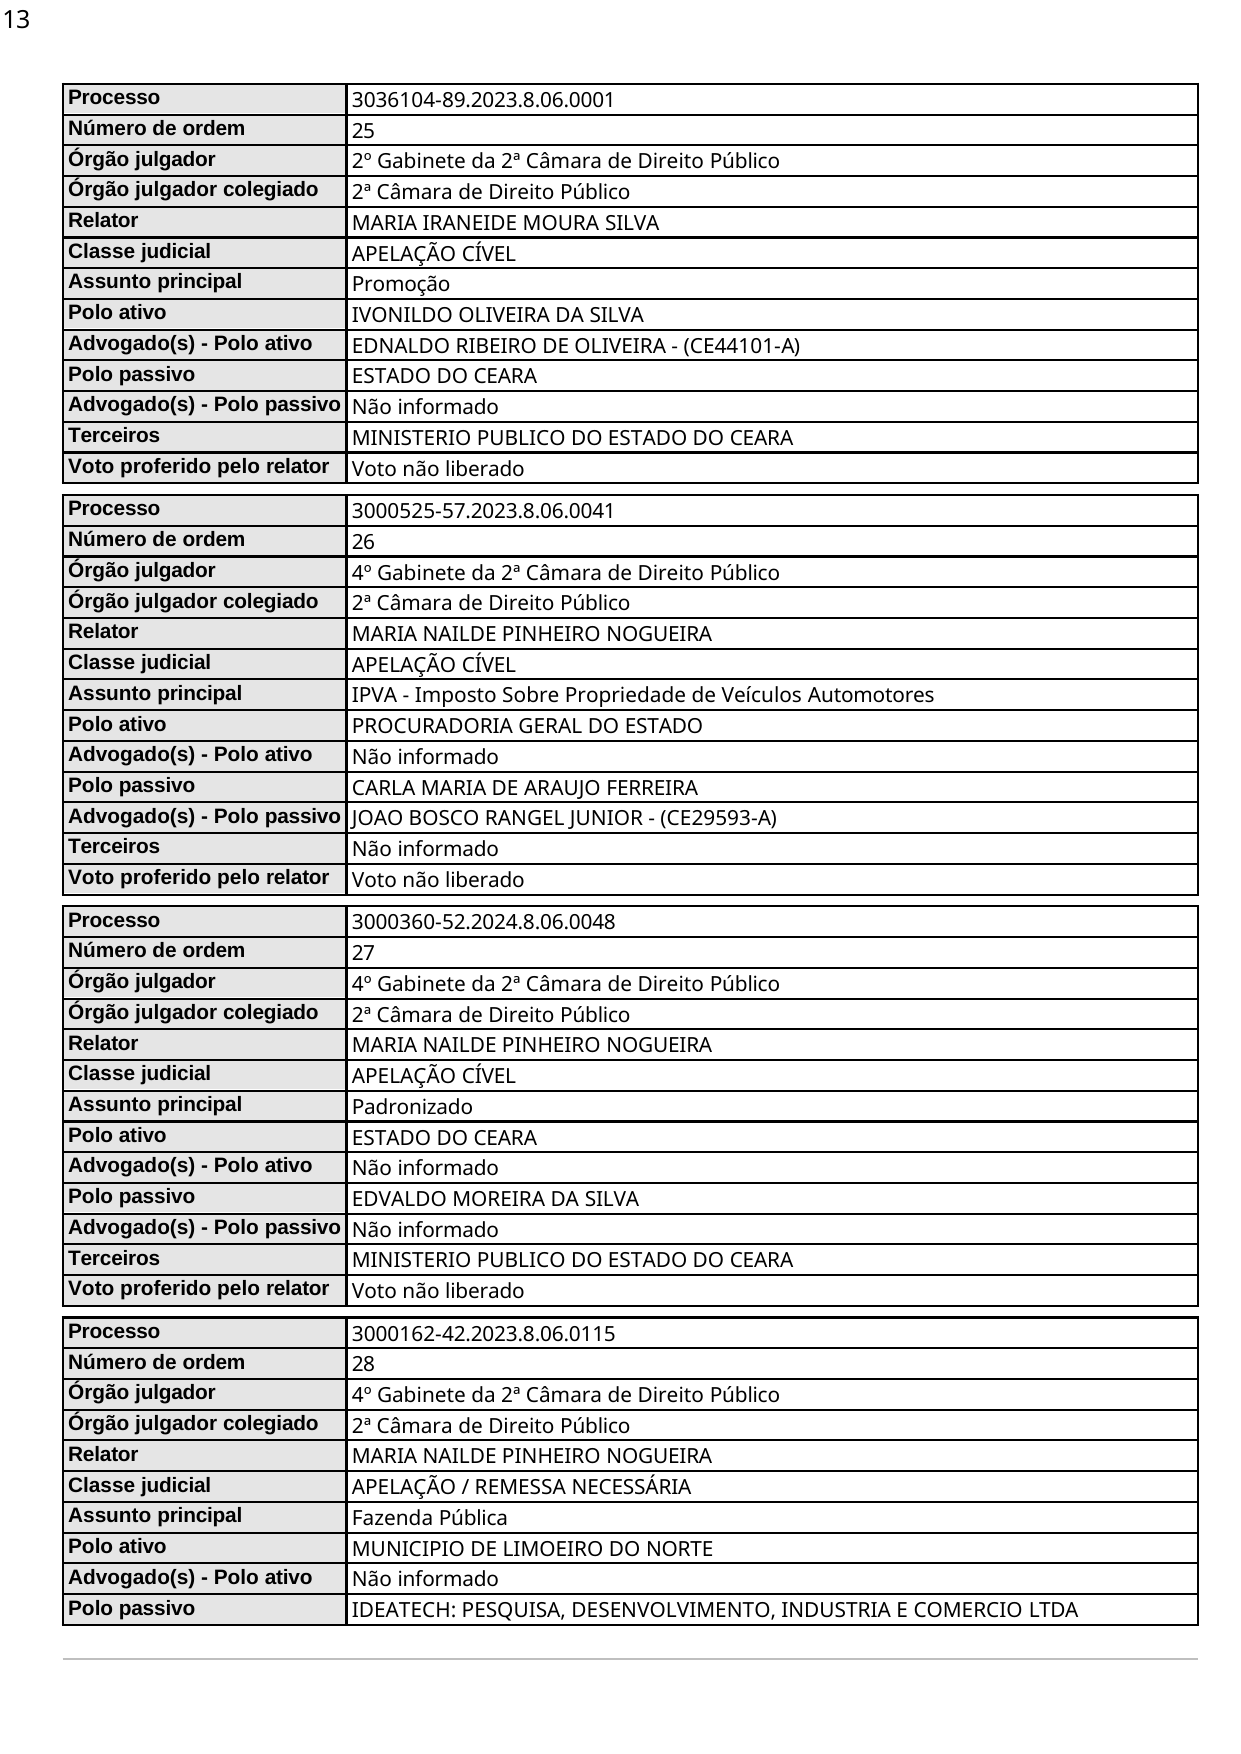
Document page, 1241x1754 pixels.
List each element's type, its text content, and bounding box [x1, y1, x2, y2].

table_cell Não informado [348, 392, 1197, 421]
table_cell Órgão julgador [64, 969, 345, 997]
table_cell 26 [348, 527, 1197, 555]
table_cell JOAO BOSCO RANGEL JUNIOR - (CE29593-A) [348, 803, 1197, 832]
table_header 3036104-89.2023.8.06.0001 [348, 85, 1197, 113]
table_cell Voto proferido pelo relator [64, 454, 345, 482]
table_cell Polo passivo [64, 1184, 345, 1212]
table_cell Padronizado [348, 1092, 1197, 1120]
table_cell MARIA NAILDE PINHEIRO NOGUEIRA [348, 619, 1197, 648]
table_cell MINISTERIO PUBLICO DO ESTADO DO CEARA [348, 1245, 1197, 1274]
table_cell Relator [64, 208, 345, 236]
table_cell Advogado(s) - Polo passivo [64, 392, 345, 421]
table_cell Assunto principal [64, 1092, 345, 1120]
table_cell PROCURADORIA GERAL DO ESTADO [348, 711, 1197, 740]
table_header 3000525-57.2023.8.06.0041 [348, 496, 1197, 525]
table_cell Órgão julgador colegiado [64, 1411, 345, 1439]
table_cell Terceiros [64, 834, 345, 863]
table_cell Polo ativo [64, 1534, 345, 1562]
table_cell Voto proferido pelo relator [64, 865, 345, 893]
table_header Processo [64, 1319, 345, 1347]
table_cell Advogado(s) - Polo ativo [64, 1564, 345, 1593]
table_cell Terceiros [64, 1245, 345, 1274]
table_cell Promoção [348, 269, 1197, 298]
table_cell Órgão julgador [64, 558, 345, 586]
table_header 3000360-52.2024.8.06.0048 [348, 907, 1197, 936]
table_cell 4º Gabinete da 2ª Câmara de Direito Público [348, 558, 1197, 586]
table_cell Número de ordem [64, 1349, 345, 1378]
table_cell Advogado(s) - Polo ativo [64, 742, 345, 771]
table_cell EDVALDO MOREIRA DA SILVA [348, 1184, 1197, 1212]
table_cell Advogado(s) - Polo ativo [64, 331, 345, 359]
table_cell Número de ordem [64, 116, 345, 144]
table_cell Não informado [348, 742, 1197, 771]
table_header Processo [64, 85, 345, 113]
table_cell Advogado(s) - Polo passivo [64, 803, 345, 832]
table_cell Polo ativo [64, 711, 345, 740]
table_cell 28 [348, 1349, 1197, 1378]
table_cell IDEATECH: PESQUISA, DESENVOLVIMENTO, INDUSTRIA E COMERCIO LTDA [348, 1595, 1197, 1624]
table_cell APELAÇÃO CÍVEL [348, 1061, 1197, 1089]
table_cell APELAÇÃO CÍVEL [348, 239, 1197, 267]
table_cell 2ª Câmara de Direito Público [348, 1411, 1197, 1439]
table_cell IPVA - Imposto Sobre Propriedade de Veículos Automotores [348, 680, 1197, 709]
table_cell 4º Gabinete da 2ª Câmara de Direito Público [348, 1380, 1197, 1409]
table_cell Não informado [348, 1215, 1197, 1243]
table_cell ESTADO DO CEARA [348, 361, 1197, 390]
table_cell 2º Gabinete da 2ª Câmara de Direito Público [348, 146, 1197, 175]
table_cell Fazenda Pública [348, 1503, 1197, 1532]
table_cell Voto não liberado [348, 865, 1197, 893]
table_cell MINISTERIO PUBLICO DO ESTADO DO CEARA [348, 423, 1197, 451]
table_cell Polo passivo [64, 773, 345, 801]
table_cell Não informado [348, 1564, 1197, 1593]
table_cell MARIA NAILDE PINHEIRO NOGUEIRA [348, 1441, 1197, 1470]
table_cell Voto não liberado [348, 1276, 1197, 1305]
table_cell Polo ativo [64, 300, 345, 328]
table_header Processo [64, 496, 345, 525]
table_cell Classe judicial [64, 239, 345, 267]
table_cell Assunto principal [64, 269, 345, 298]
table_cell 2ª Câmara de Direito Público [348, 588, 1197, 617]
table_cell CARLA MARIA DE ARAUJO FERREIRA [348, 773, 1197, 801]
table_cell Advogado(s) - Polo ativo [64, 1153, 345, 1182]
table_cell Assunto principal [64, 680, 345, 709]
table_cell Voto não liberado [348, 454, 1197, 482]
table_cell 2ª Câmara de Direito Público [348, 1000, 1197, 1028]
table_cell ESTADO DO CEARA [348, 1123, 1197, 1151]
table_cell Número de ordem [64, 527, 345, 555]
table_cell Polo ativo [64, 1123, 345, 1151]
table_cell EDNALDO RIBEIRO DE OLIVEIRA - (CE44101-A) [348, 331, 1197, 359]
table_header 3000162-42.2023.8.06.0115 [348, 1319, 1197, 1347]
table_cell Relator [64, 619, 345, 648]
table_cell Classe judicial [64, 650, 345, 678]
table_cell Terceiros [64, 423, 345, 451]
table_cell 2ª Câmara de Direito Público [348, 177, 1197, 206]
table_cell Assunto principal [64, 1503, 345, 1532]
table_cell MARIA NAILDE PINHEIRO NOGUEIRA [348, 1030, 1197, 1059]
table_cell MUNICIPIO DE LIMOEIRO DO NORTE [348, 1534, 1197, 1562]
table_cell Classe judicial [64, 1472, 345, 1501]
table_cell 27 [348, 938, 1197, 967]
table_cell Órgão julgador [64, 1380, 345, 1409]
table_cell Classe judicial [64, 1061, 345, 1089]
table_cell 25 [348, 116, 1197, 144]
table_header Processo [64, 907, 345, 936]
table_cell APELAÇÃO / REMESSA NECESSÁRIA [348, 1472, 1197, 1501]
table_cell APELAÇÃO CÍVEL [348, 650, 1197, 678]
table_cell Órgão julgador colegiado [64, 177, 345, 206]
table_cell Não informado [348, 1153, 1197, 1182]
table_cell Polo passivo [64, 1595, 345, 1624]
table_cell Relator [64, 1441, 345, 1470]
table_cell Advogado(s) - Polo passivo [64, 1215, 345, 1243]
table_cell Voto proferido pelo relator [64, 1276, 345, 1305]
table_cell Relator [64, 1030, 345, 1059]
table_cell Não informado [348, 834, 1197, 863]
table_cell Órgão julgador colegiado [64, 588, 345, 617]
table_cell Órgão julgador [64, 146, 345, 175]
table_cell Número de ordem [64, 938, 345, 967]
table_cell 4º Gabinete da 2ª Câmara de Direito Público [348, 969, 1197, 997]
table_cell Órgão julgador colegiado [64, 1000, 345, 1028]
table_cell IVONILDO OLIVEIRA DA SILVA [348, 300, 1197, 328]
table_cell MARIA IRANEIDE MOURA SILVA [348, 208, 1197, 236]
table_cell Polo passivo [64, 361, 345, 390]
